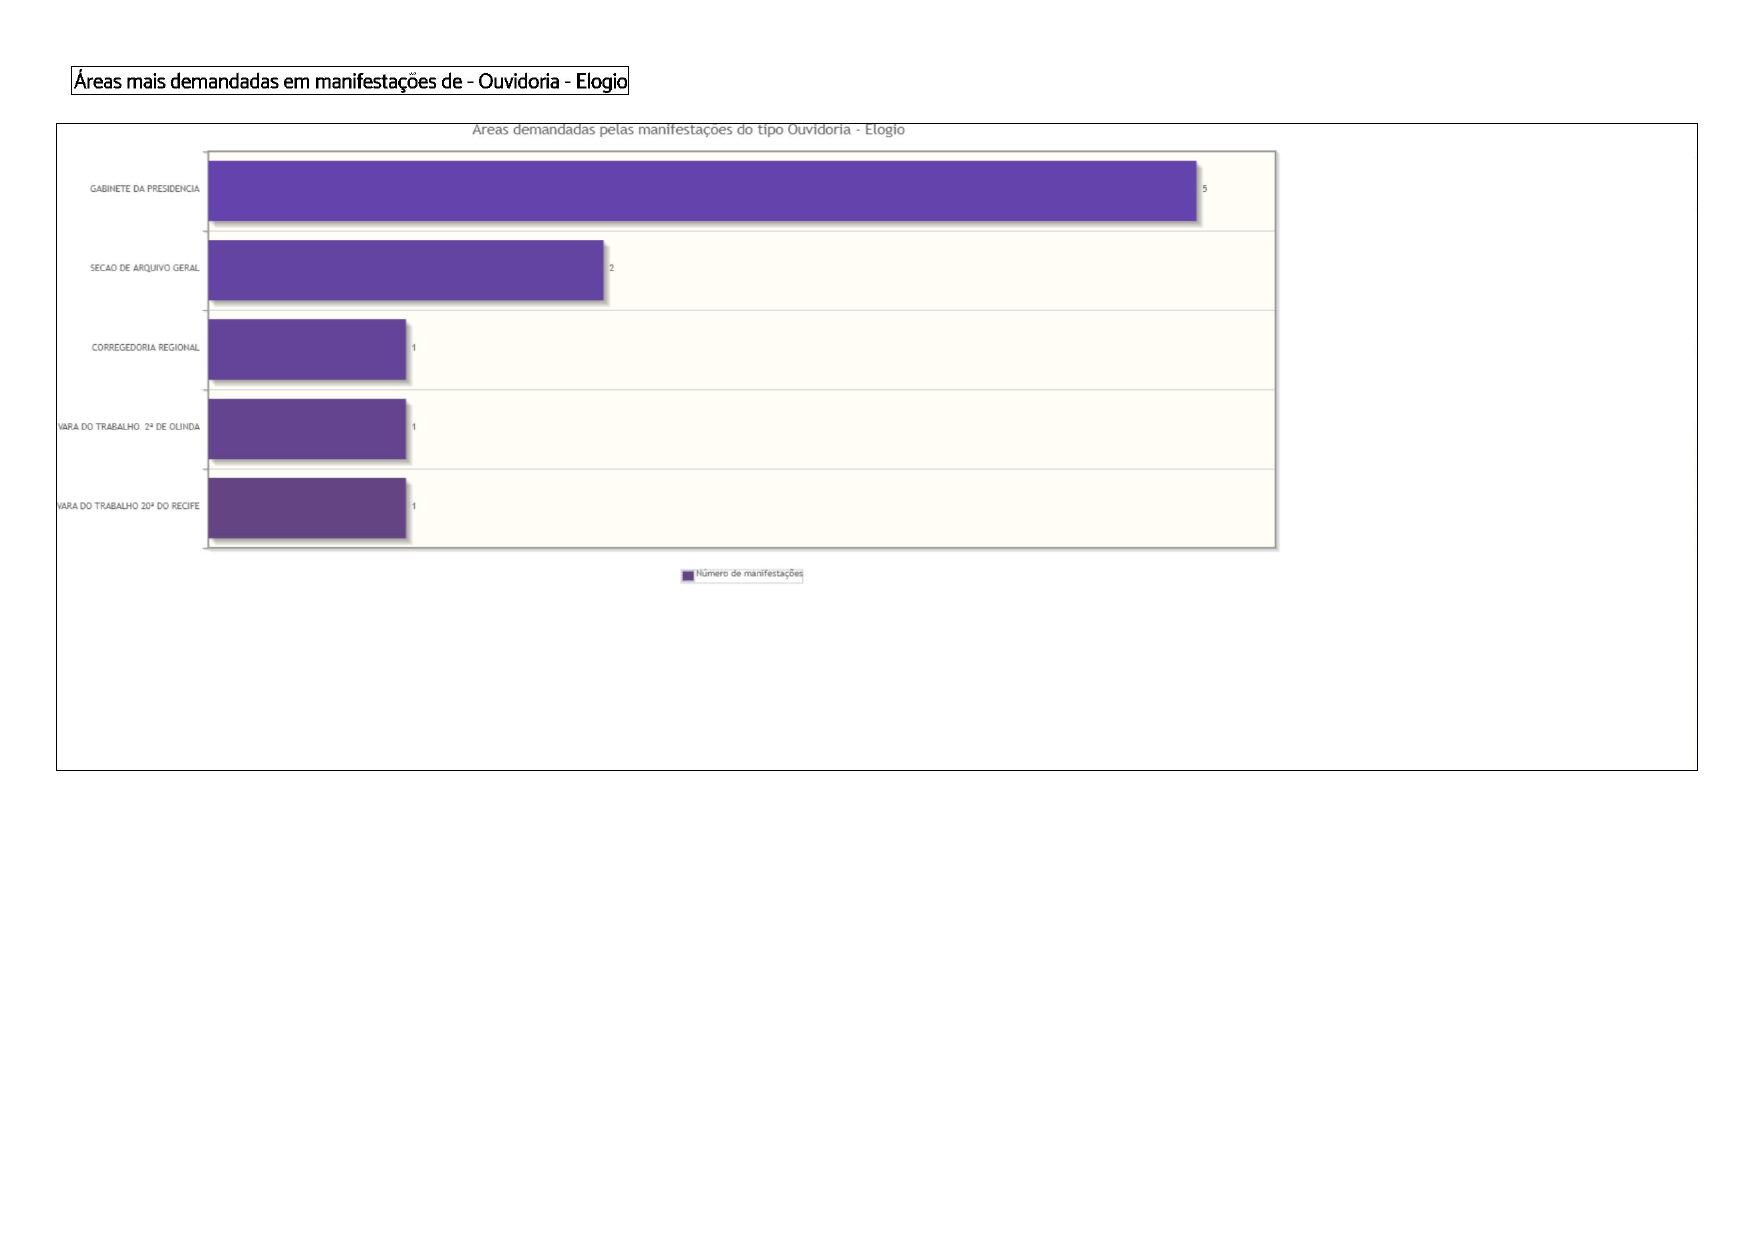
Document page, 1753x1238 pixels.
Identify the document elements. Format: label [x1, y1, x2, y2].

picture [57, 124, 1697, 770]
picture [72, 67, 628, 94]
